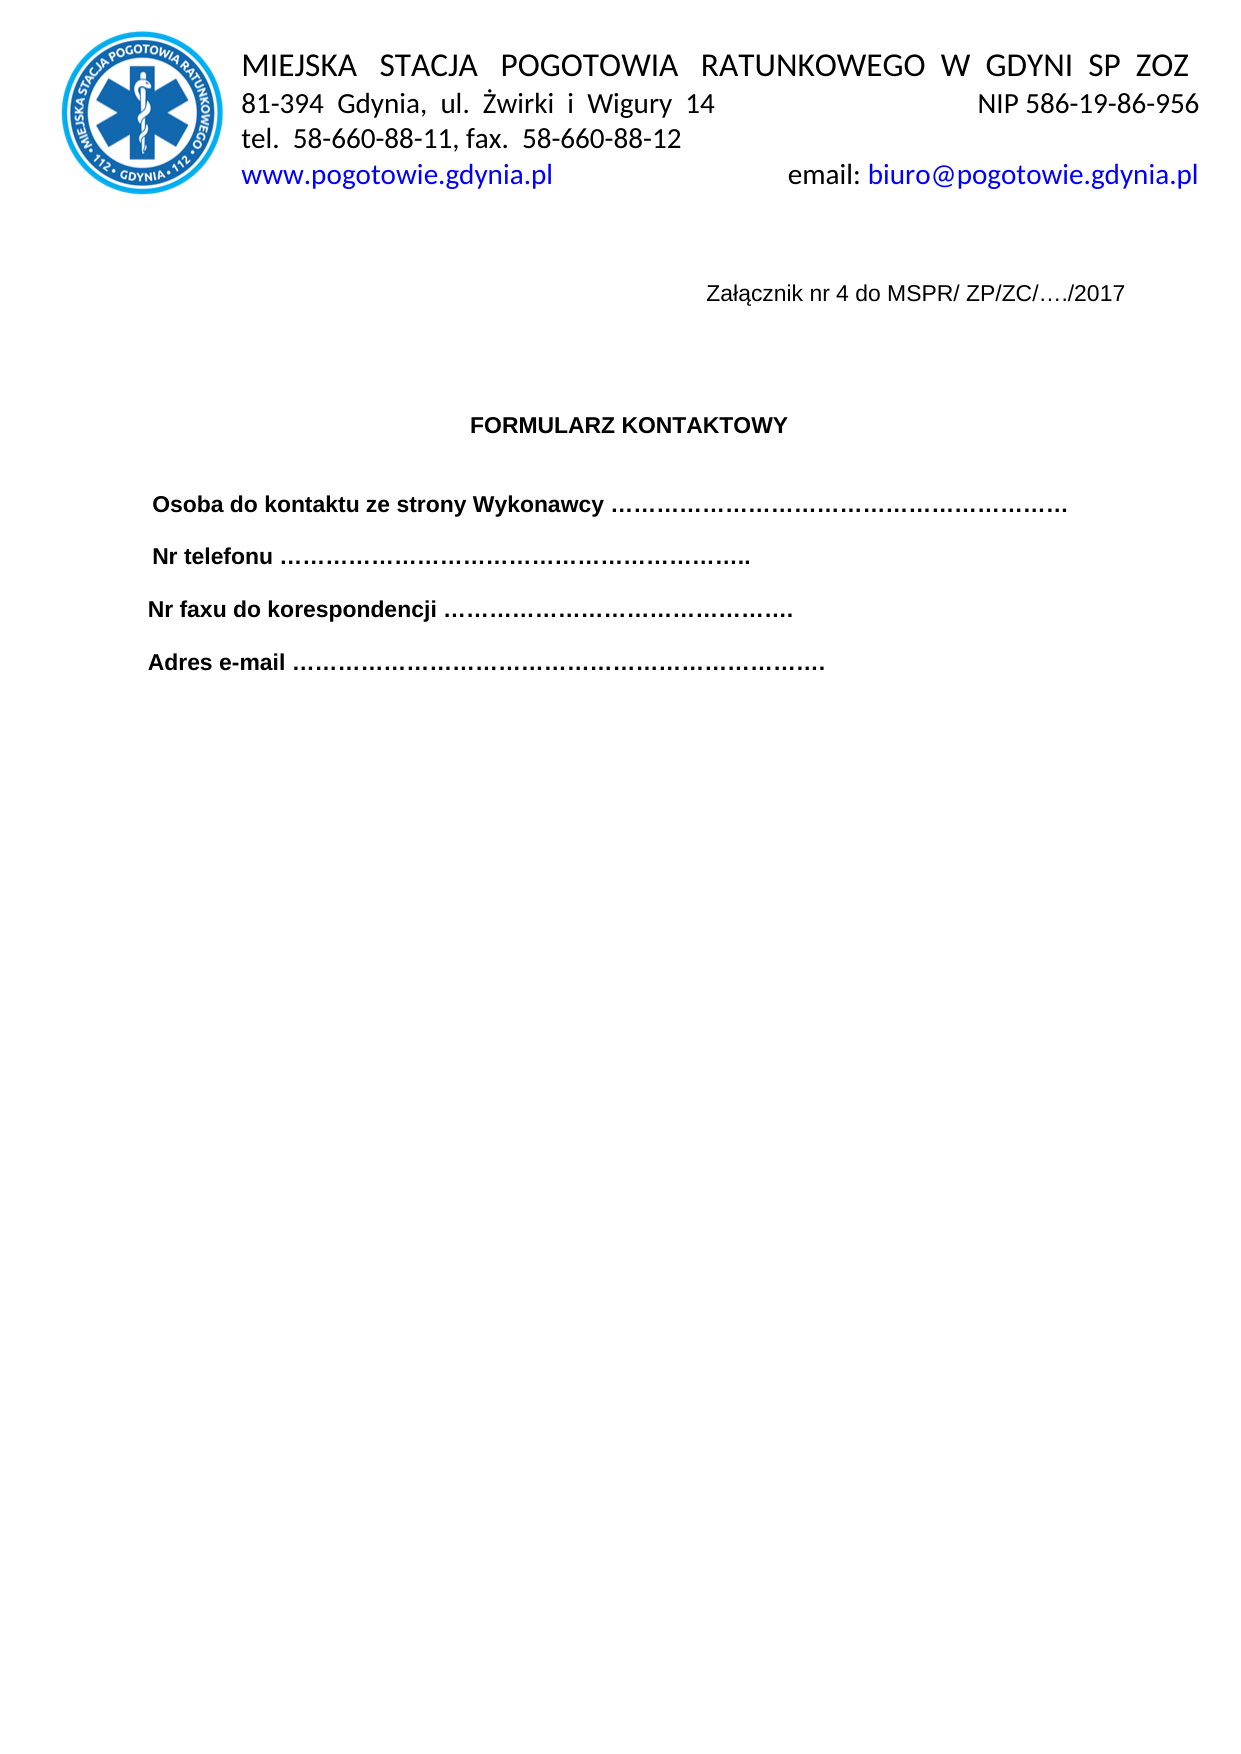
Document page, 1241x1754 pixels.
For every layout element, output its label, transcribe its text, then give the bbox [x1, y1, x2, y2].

text Adres e-mail ……………………………………………………………. [148, 649, 1125, 675]
text Załącznik nr 4 do MSPR/ ZP/ZC/…./2017 [133, 280, 1125, 306]
text FORMULARZ KONTAKTOWY [133, 412, 1125, 438]
text Nr faxu do korespondencji ………………………………………. [148, 596, 1125, 622]
text Osoba do kontaktu ze strony Wykonawcy …………………………………………………… [133, 491, 1125, 517]
text Nr telefonu …………………………………………………….. [133, 543, 1125, 570]
picture [59, 29, 226, 197]
